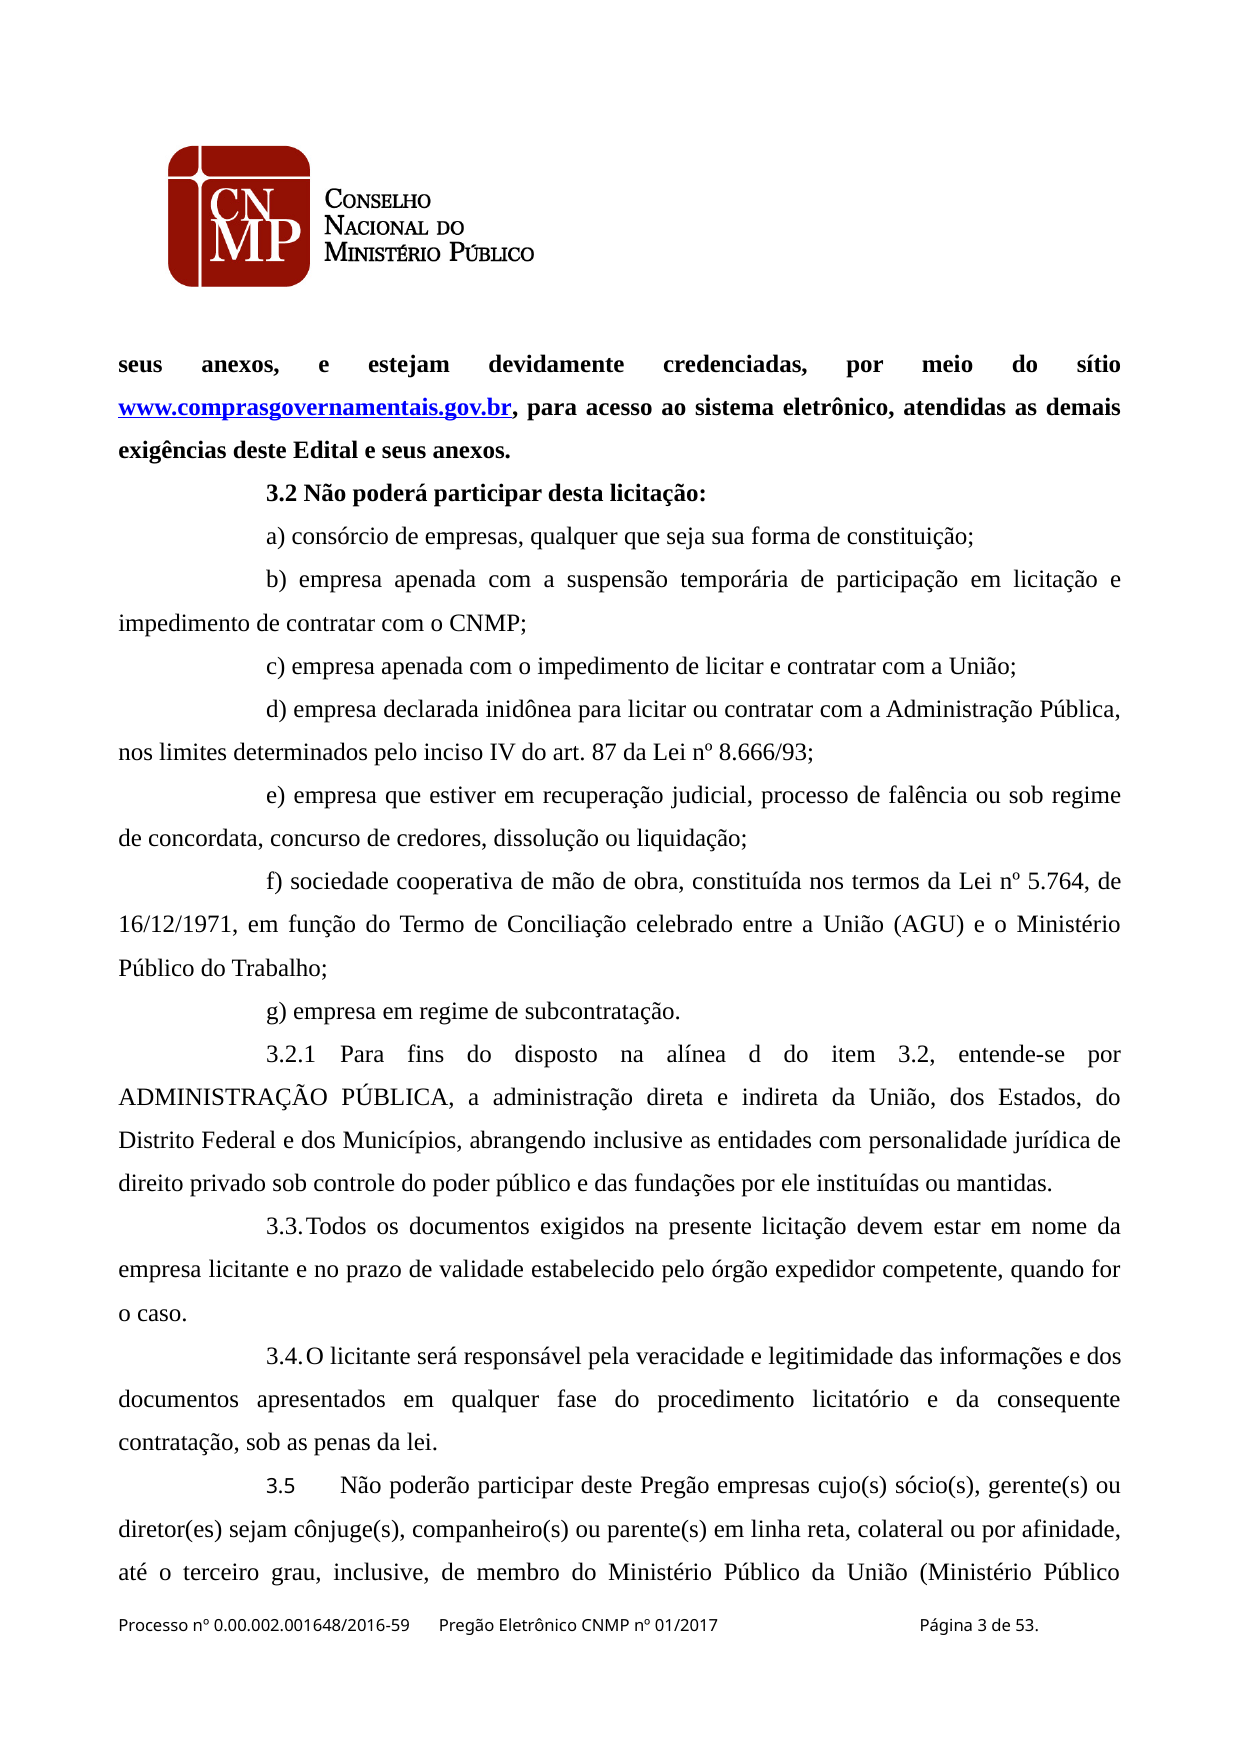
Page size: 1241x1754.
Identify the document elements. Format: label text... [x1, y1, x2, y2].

list Para fins do disposto na alínea d do item 3.2, entende-se por ADMINISTRAÇÃO PÚBLICA, a administração direta e indireta da União, dos Estados, do Distrito Federal e dos Municípios, abrangendo inclusive as entidades com personalidade jurídica de direito privado sob controle do poder público e das fundações por ele instituídas ou mantidas. [118, 1039, 1122, 1197]
text b) empresa apenada com a suspensão temporária de participação em licitação e impedimento de contratar com o CNMP; [118, 564, 1122, 636]
text f) sociedade cooperativa de mão de obra, constituída nos termos da Lei nº 5.764, de 16/12/1971, em função do Termo de Conciliação celebrado entre a União (AGU) e o Ministério Público do Trabalho; [118, 866, 1122, 981]
picture [143, 123, 550, 309]
text 3.2 Não poderá participar desta licitação: [118, 478, 1122, 507]
text g) empresa em regime de subcontratação. [118, 996, 1122, 1024]
list O licitante será responsável pela veracidade e legitimidade das informações e dos documentos apresentados em qualquer fase do procedimento licitatório e da consequente contratação, sob as penas da lei. [118, 1341, 1122, 1456]
text c) empresa apenada com o impedimento de licitar e contratar com a União; [118, 651, 1122, 679]
text a) consórcio de empresas, qualquer que seja sua forma de constituição; [118, 521, 1122, 550]
list Todos os documentos exigidos na presente licitação devem estar em nome da empresa licitante e no prazo de validade estabelecido pelo órgão expedidor competente, quando for o caso. [118, 1211, 1122, 1326]
text seus anexos, e estejam devidamente credenciadas, por meio do sítio www.comprasgovernamentais.gov.br, para acesso ao sistema eletrônico, atendidas as demais exigências deste Edital e seus anexos. [118, 349, 1122, 464]
text d) empresa declarada inidônea para licitar ou contratar com a Administração Pública, nos limites determinados pelo inciso IV do art. 87 da Lei nº 8.666/93; [118, 694, 1122, 766]
list Não poderão participar deste Pregão empresas cujo(s) sócio(s), gerente(s) ou diretor(es) sejam cônjuge(s), companheiro(s) ou parente(s) em linha reta, colateral ou por afinidade, até o terceiro grau, inclusive, de membro do Ministério Público da União (Ministério Público [118, 1470, 1122, 1586]
text e) empresa que estiver em recuperação judicial, processo de falência ou sob regime de concordata, concurso de credores, dissolução ou liquidação; [118, 780, 1122, 852]
